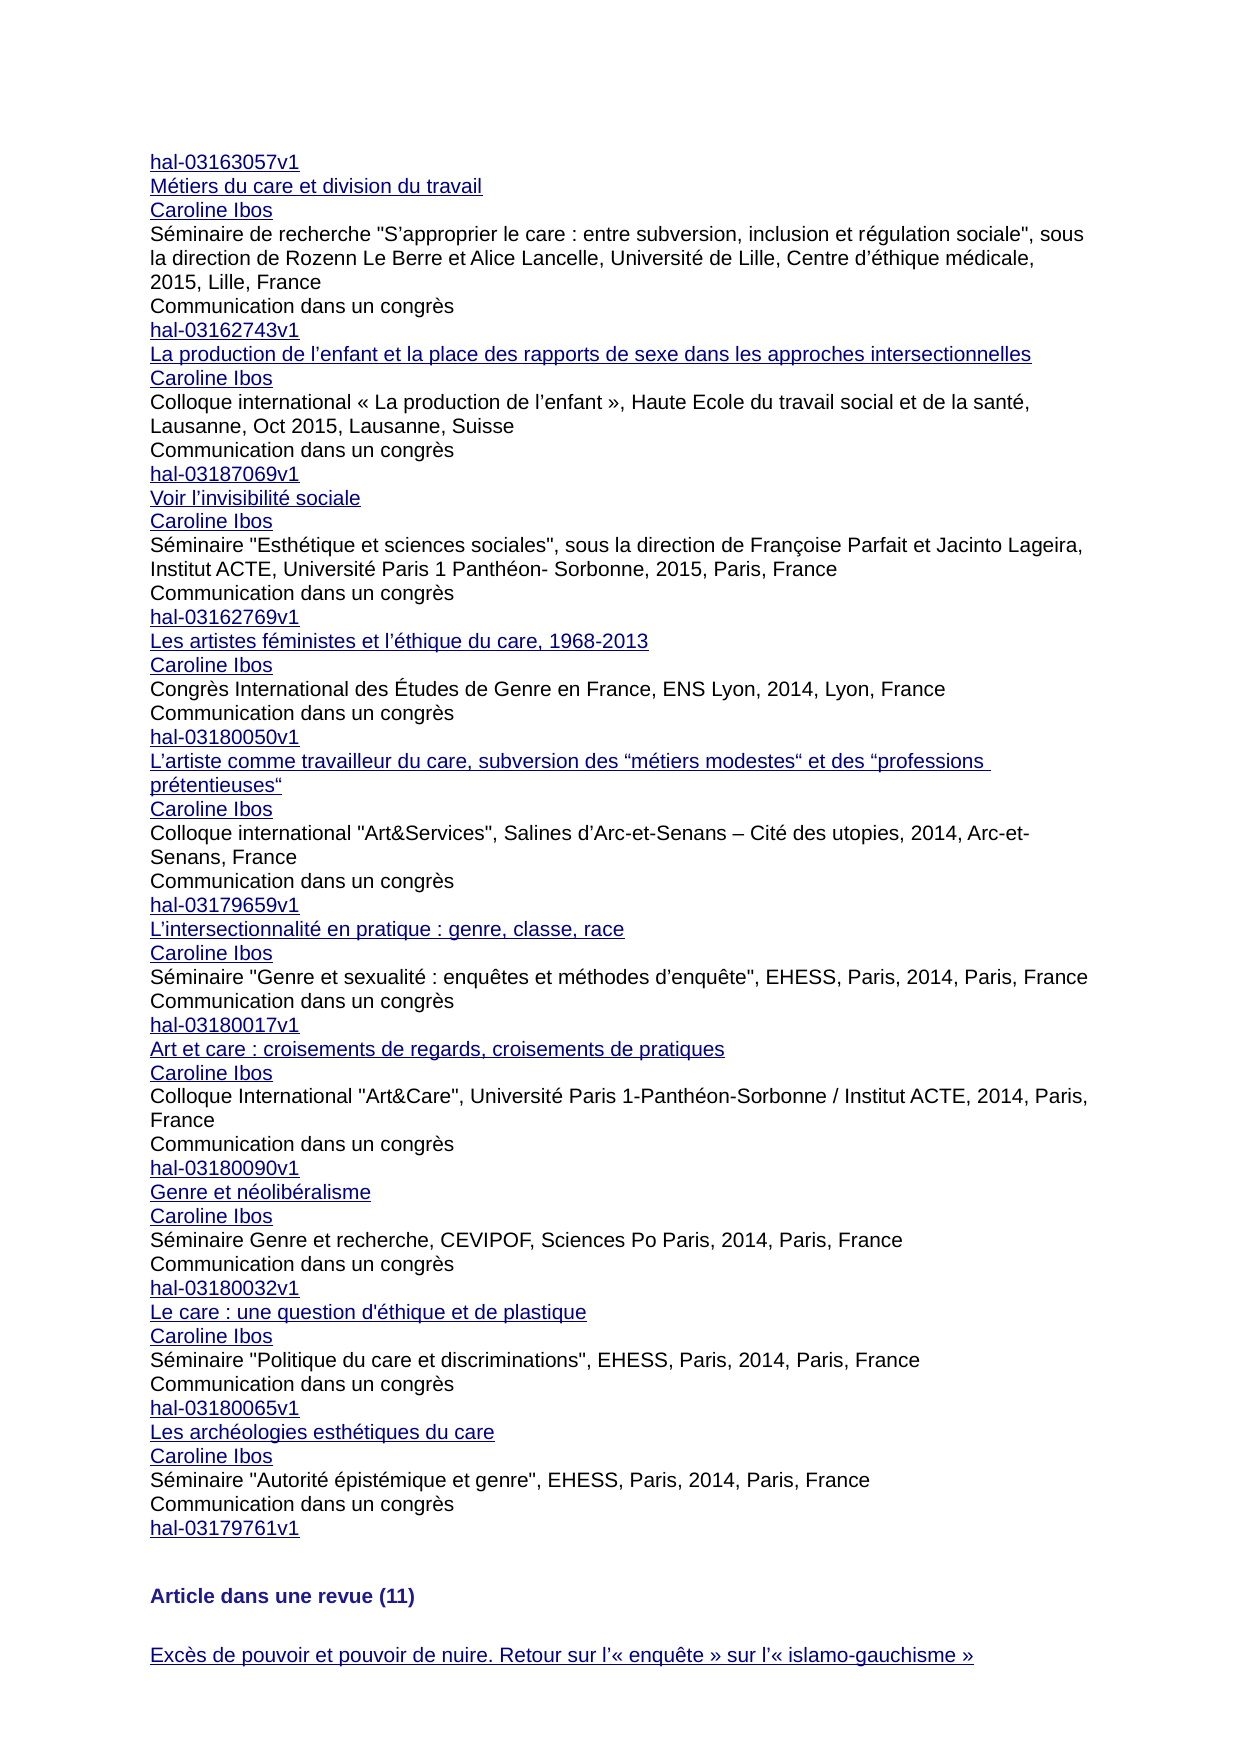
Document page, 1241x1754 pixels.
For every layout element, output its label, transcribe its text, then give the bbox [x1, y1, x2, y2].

table_cell La production de l’enfant et la place des rapports de sexe dans les approches intersectionnelles Caroline Ibos Colloque international « La production de l’enfant », Haute Ecole du travail social et de la santé, Lausanne, Oct 2015, Lausanne, Suisse Communication dans un congrès hal-03187069v1 [150, 342, 1090, 485]
table_cell L’intersectionnalité en pratique : genre, classe, race Caroline Ibos Séminaire "Genre et sexualité : enquêtes et méthodes d’enquête", EHESS, Paris, 2014, Paris, France Communication dans un congrès hal-03180017v1 [150, 917, 1090, 1036]
table_header Excès de pouvoir et pouvoir de nuire. Retour sur l’« enquête » sur l’« islamo-gauchisme » [150, 1643, 1090, 1667]
table_cell Métiers du care et division du travail Caroline Ibos Séminaire de recherche "S’approprier le care : entre subversion, inclusion et régulation sociale", sous la direction de Rozenn Le Berre et Alice Lancelle, Université de Lille, Centre d’éthique médicale, 2015, Lille, France Communication dans un congrès hal-03162743v1 [150, 174, 1090, 342]
table_cell Les artistes féministes et l’éthique du care, 1968-2013 Caroline Ibos Congrès International des Études de Genre en France, ENS Lyon, 2014, Lyon, France Communication dans un congrès hal-03180050v1 [150, 629, 1090, 749]
table_cell L’artiste comme travailleur du care, subversion des “métiers modestes“ et des “professions prétentieuses“ Caroline Ibos Colloque international "Art&Services", Salines d’Arc-et-Senans – Cité des utopies, 2014, Arc-et-Senans, France Communication dans un congrès hal-03179659v1 [150, 749, 1090, 917]
table_cell hal-03163057v1 [150, 150, 1090, 174]
table_cell Voir l’invisibilité sociale Caroline Ibos Séminaire "Esthétique et sciences sociales", sous la direction de Françoise Parfait et Jacinto Lageira, Institut ACTE, Université Paris 1 Panthéon- Sorbonne, 2015, Paris, France Communication dans un congrès hal-03162769v1 [150, 485, 1090, 629]
subtitle Article dans une revue (11) [150, 1584, 1090, 1608]
table_cell Les archéologies esthétiques du care Caroline Ibos Séminaire "Autorité épistémique et genre", EHESS, Paris, 2014, Paris, France Communication dans un congrès hal-03179761v1 [150, 1420, 1090, 1539]
table_cell Art et care : croisements de regards, croisements de pratiques Caroline Ibos Colloque International "Art&Care", Université Paris 1-Panthéon-Sorbonne / Institut ACTE, 2014, Paris, France Communication dans un congrès hal-03180090v1 [150, 1036, 1090, 1180]
table_cell Le care : une question d'éthique et de plastique Caroline Ibos Séminaire "Politique du care et discriminations", EHESS, Paris, 2014, Paris, France Communication dans un congrès hal-03180065v1 [150, 1300, 1090, 1420]
table_cell Genre et néolibéralisme Caroline Ibos Séminaire Genre et recherche, CEVIPOF, Sciences Po Paris, 2014, Paris, France Communication dans un congrès hal-03180032v1 [150, 1180, 1090, 1300]
